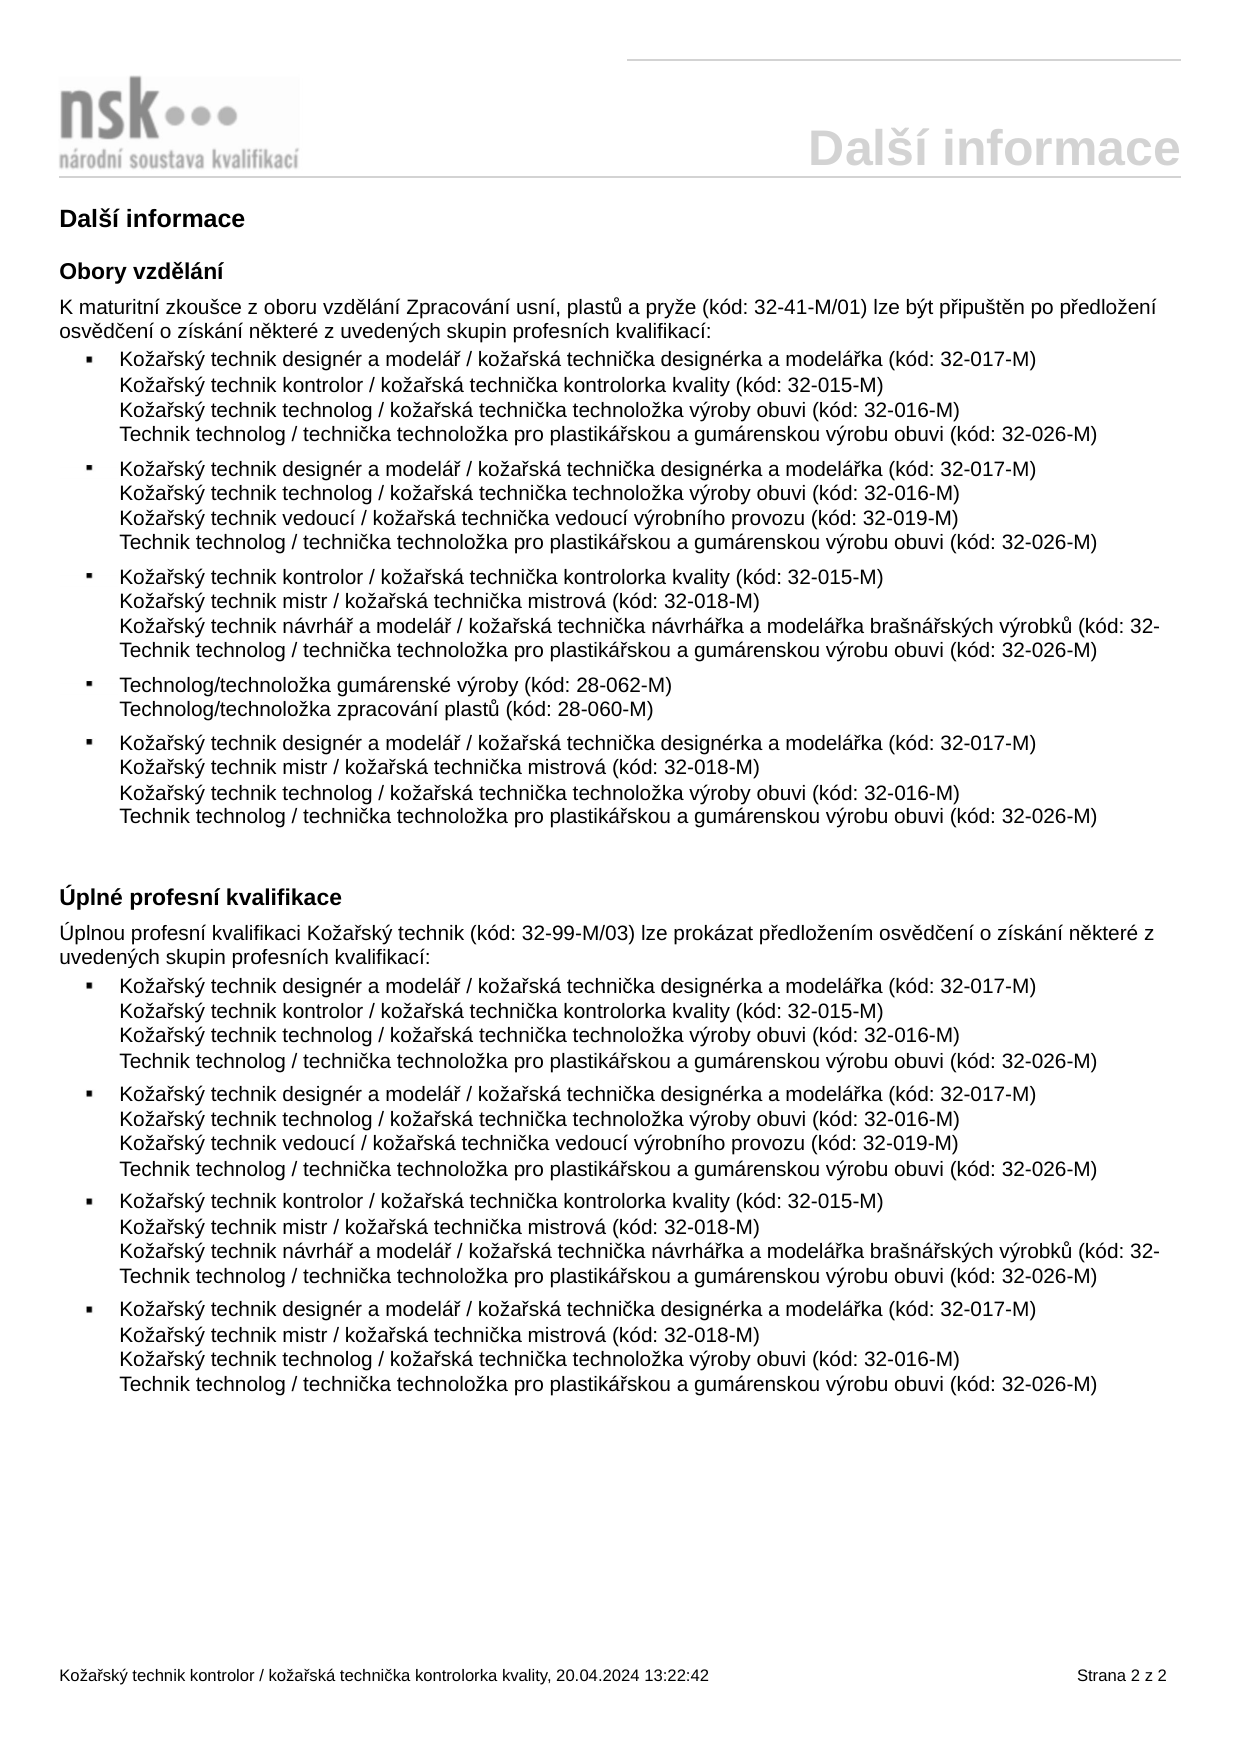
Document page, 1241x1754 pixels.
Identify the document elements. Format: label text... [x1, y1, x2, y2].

table_cell Technik technolog / technička technoložka pro plastikářskou a gumárenskou výrobu obuvi (kód: 32-026-M) [119, 804, 1181, 830]
table_cell [627, 830, 861, 861]
table_cell Technik technolog / technička technoložka pro plastikářskou a gumárenskou výrobu obuvi (kód: 32-026-M) [119, 638, 1181, 663]
table_cell [482, 722, 619, 731]
table_cell [1167, 830, 1181, 861]
table_cell [619, 830, 627, 861]
table_cell [619, 170, 627, 176]
picture [59, 730, 119, 754]
table_cell [59, 1073, 119, 1081]
table_cell Kožařský technik kontrolor / kožařská technička kontrolorka kvality (kód: 32-015-M) [119, 565, 1181, 588]
table_cell Kožařský technik kontrolor / kožařská technička kontrolorka kvality, 20.04.2024 13:22:42 [59, 1657, 861, 1693]
picture [59, 1297, 119, 1322]
table_cell [119, 236, 482, 248]
table_cell [627, 1073, 861, 1082]
table_cell [59, 506, 119, 530]
table_cell [59, 1396, 119, 1429]
table_cell Kožařský technik mistr / kožařská technička mistrová (kód: 32-018-M) [119, 589, 1181, 614]
table_cell [627, 236, 861, 248]
table_cell [482, 448, 619, 457]
table_cell [59, 861, 119, 873]
table_cell [627, 664, 861, 672]
table_cell [59, 1429, 119, 1657]
table_cell Kožařský technik mistr / kožařská technička mistrová (kód: 32-018-M) [119, 755, 1181, 780]
table_cell [1167, 722, 1181, 731]
table_cell [119, 171, 482, 176]
table_cell [619, 968, 627, 974]
table_cell Úplnou profesní kvalifikaci Kožařský technik (kód: 32-99-M/03) lze prokázat předložením osvědčení o získání některé z uvedených skupin profesních kvalifikací: [59, 921, 1181, 968]
table_cell [482, 1180, 619, 1189]
table_cell [861, 830, 1167, 861]
table_cell [59, 804, 119, 830]
table_cell [861, 236, 1167, 248]
table_cell [119, 722, 482, 731]
table_cell [861, 194, 1167, 200]
picture [58, 59, 620, 171]
table_cell [619, 664, 627, 672]
table_cell [59, 1264, 119, 1288]
table_cell [627, 1180, 861, 1189]
table_cell [861, 1396, 1167, 1429]
table_cell [627, 194, 861, 200]
table_cell Obory vzdělání [59, 248, 1181, 295]
table_cell [119, 664, 482, 672]
picture [59, 1081, 119, 1106]
table_cell [119, 1288, 482, 1297]
table_cell [119, 1073, 482, 1082]
table_cell Technik technolog / technička technoložka pro plastikářskou a gumárenskou výrobu obuvi (kód: 32-026-M) [119, 1049, 1181, 1073]
table_cell [119, 343, 482, 347]
table_cell [1167, 343, 1181, 347]
table_cell [59, 1347, 119, 1372]
picture [59, 564, 119, 587]
table_cell [59, 968, 119, 973]
table_cell [59, 373, 119, 398]
table_cell Kožařský technik designér a modelář / kožařská technička designérka a modelářka (kód: 32-017-M) [119, 974, 1181, 999]
table_cell [627, 1429, 861, 1657]
table_cell [619, 1429, 627, 1657]
table_cell [59, 1323, 119, 1347]
table_cell [619, 1180, 627, 1189]
table_cell [1167, 861, 1181, 873]
table_cell Technik technolog / technička technoložka pro plastikářskou a gumárenskou výrobu obuvi (kód: 32-026-M) [119, 1156, 1181, 1180]
table_cell [1167, 1429, 1181, 1657]
table_cell [482, 1073, 619, 1082]
table_cell [59, 638, 119, 663]
table_cell [482, 1429, 619, 1657]
table_cell Kožařský technik návrhář a modelář / kožařská technička návrhářka a modelářka brašnářských výrobků (kód: 32-045-M) [119, 614, 1181, 638]
table_cell Kožařský technik vedoucí / kožařská technička vedoucí výrobního provozu (kód: 32-019-M) [119, 1131, 1181, 1156]
table_cell [59, 780, 119, 804]
table_cell [119, 1429, 482, 1657]
table_cell Kožařský technik designér a modelář / kožařská technička designérka a modelářka (kód: 32-017-M) [119, 1297, 1181, 1323]
table_cell Kožařský technik kontrolor / kožařská technička kontrolorka kvality (kód: 32-015-M) [119, 373, 1181, 398]
table_cell [59, 830, 119, 861]
table_cell [482, 861, 619, 873]
table_cell Technolog/technoložka zpracování plastů (kód: 28-060-M) [119, 696, 1181, 722]
table_cell [620, 59, 627, 170]
table_cell [1167, 1180, 1181, 1189]
table_cell [861, 664, 1167, 672]
table_cell [627, 1288, 861, 1297]
table_cell [59, 589, 119, 614]
table_cell [482, 968, 619, 974]
table_cell [1167, 1288, 1181, 1297]
table_cell Technik technolog / technička technoložka pro plastikářskou a gumárenskou výrobu obuvi (kód: 32-026-M) [119, 1264, 1181, 1288]
table_cell [619, 556, 627, 564]
table_cell [119, 861, 482, 873]
table_cell [59, 398, 119, 422]
table_cell [59, 1372, 119, 1396]
table_cell [59, 178, 1181, 194]
table_cell [482, 171, 619, 176]
table_cell [861, 722, 1167, 731]
table_cell [627, 343, 861, 347]
table_cell [627, 1396, 861, 1429]
table_cell Technik technolog / technička technoložka pro plastikářskou a gumárenskou výrobu obuvi (kód: 32-026-M) [119, 530, 1181, 556]
table_cell Kožařský technik kontrolor / kožařská technička kontrolorka kvality (kód: 32-015-M) [119, 999, 1181, 1023]
table_cell Kožařský technik návrhář a modelář / kožařská technička návrhářka a modelářka brašnářských výrobků (kód: 32-045-M) [119, 1239, 1181, 1264]
table_cell [59, 236, 119, 248]
table_cell [119, 1180, 482, 1189]
table_cell [119, 968, 482, 974]
table_cell [1167, 236, 1181, 248]
table_cell [861, 861, 1167, 873]
table_cell [59, 614, 119, 638]
table_cell Kožařský technik designér a modelář / kožařská technička designérka a modelářka (kód: 32-017-M) [119, 731, 1181, 755]
table_cell [1167, 194, 1181, 200]
table_cell [59, 1131, 119, 1156]
table_cell Kožařský technik technolog / kožařská technička technoložka výroby obuvi (kód: 32-016-M) [119, 1107, 1181, 1131]
table_cell Kožařský technik mistr / kožařská technička mistrová (kód: 32-018-M) [119, 1323, 1181, 1347]
table_cell Strana 2 z 2 [861, 1657, 1167, 1693]
table_cell [619, 861, 627, 873]
table_cell Kožařský technik technolog / kožařská technička technoložka výroby obuvi (kód: 32-016-M) [119, 780, 1181, 804]
table_cell [59, 481, 119, 506]
table_cell Kožařský technik mistr / kožařská technička mistrová (kód: 32-018-M) [119, 1215, 1181, 1239]
table_cell Kožařský technik designér a modelář / kožařská technička designérka a modelářka (kód: 32-017-M) [119, 1082, 1181, 1107]
table_cell Kožařský technik kontrolor / kožařská technička kontrolorka kvality (kód: 32-015-M) [119, 1189, 1181, 1215]
table_cell [861, 968, 1167, 974]
table_cell [482, 1396, 619, 1429]
table_cell [59, 556, 119, 564]
table_cell [627, 968, 861, 974]
table_cell [1167, 1657, 1181, 1693]
table_cell [861, 1073, 1167, 1082]
table_cell Technik technolog / technička technoložka pro plastikářskou a gumárenskou výrobu obuvi (kód: 32-026-M) [119, 422, 1181, 448]
table_cell [59, 755, 119, 780]
table_cell [59, 1288, 119, 1297]
table_cell [482, 556, 619, 564]
table_cell Technolog/technoložka gumárenské výroby (kód: 28-062-M) [119, 673, 1181, 696]
table_cell K maturitní zkoušce z oboru vzdělání Zpracování usní, plastů a pryže (kód: 32-41-M/01) lze být připuštěn po předložení osvědčení o získání některé z uvedených skupin profesních kvalifikací: [59, 295, 1181, 343]
table_cell [59, 1180, 119, 1189]
table_cell [1167, 1073, 1181, 1082]
table_cell [119, 556, 482, 564]
table_cell [619, 1396, 627, 1429]
table_cell [59, 1215, 119, 1239]
table_cell [627, 556, 861, 564]
table_cell [861, 448, 1167, 457]
table_cell [619, 194, 627, 200]
table_cell Technik technolog / technička technoložka pro plastikářskou a gumárenskou výrobu obuvi (kód: 32-026-M) [119, 1372, 1181, 1396]
table_cell [59, 1023, 119, 1049]
picture [59, 347, 119, 372]
table_cell [59, 422, 119, 448]
table_cell [59, 1049, 119, 1073]
table_cell [482, 194, 619, 200]
picture [59, 1189, 119, 1214]
table_cell Kožařský technik designér a modelář / kožařská technička designérka a modelářka (kód: 32-017-M) [119, 347, 1181, 373]
table_cell [119, 830, 482, 861]
table_cell [861, 1288, 1167, 1297]
table_cell [482, 236, 619, 248]
table_cell [482, 343, 619, 347]
table_cell [482, 664, 619, 672]
table_cell [59, 1107, 119, 1131]
table_cell Kožařský technik technolog / kožařská technička technoložka výroby obuvi (kód: 32-016-M) [119, 481, 1181, 506]
table_cell [482, 1288, 619, 1297]
table_cell Další informace [59, 200, 1181, 236]
table_cell [59, 171, 119, 176]
picture [59, 672, 119, 695]
table_cell [59, 1156, 119, 1180]
table_cell [619, 1288, 627, 1297]
table_cell [619, 448, 627, 457]
table_cell [861, 1429, 1167, 1657]
table_cell [482, 830, 619, 861]
table_cell [861, 556, 1167, 564]
table_cell [1167, 448, 1181, 457]
table_cell Kožařský technik vedoucí / kožařská technička vedoucí výrobního provozu (kód: 32-019-M) [119, 506, 1181, 530]
table_cell [861, 1180, 1167, 1189]
table_cell Další informace [627, 61, 1181, 176]
table_cell [59, 722, 119, 730]
table_cell [59, 696, 119, 722]
table_cell [619, 1073, 627, 1082]
table_cell Kožařský technik designér a modelář / kožařská technička designérka a modelářka (kód: 32-017-M) [119, 457, 1181, 481]
table_cell [619, 236, 627, 248]
table_cell Kožařský technik technolog / kožařská technička technoložka výroby obuvi (kód: 32-016-M) [119, 1347, 1181, 1372]
table_cell [59, 1239, 119, 1264]
table_cell [59, 343, 119, 347]
table_cell [59, 999, 119, 1023]
table_cell Kožařský technik technolog / kožařská technička technoložka výroby obuvi (kód: 32-016-M) [119, 1023, 1181, 1049]
table_cell [619, 722, 627, 731]
table_cell [627, 861, 861, 873]
table_cell [1167, 968, 1181, 974]
table_cell [59, 448, 119, 456]
table_cell [119, 1396, 482, 1429]
table_cell [1167, 1396, 1181, 1429]
picture [59, 973, 119, 998]
table_cell [59, 530, 119, 556]
table_cell [59, 194, 119, 200]
table_cell [119, 448, 482, 457]
table_cell [861, 343, 1167, 347]
table_cell Kožařský technik technolog / kožařská technička technoložka výroby obuvi (kód: 32-016-M) [119, 398, 1181, 422]
table_cell [627, 722, 861, 731]
table_cell [1167, 664, 1181, 672]
table_cell [59, 664, 119, 672]
table_cell Úplné profesní kvalifikace [59, 873, 1181, 921]
picture [59, 456, 119, 479]
table_cell [627, 448, 861, 457]
table_cell [1167, 556, 1181, 564]
table_cell [119, 194, 482, 200]
